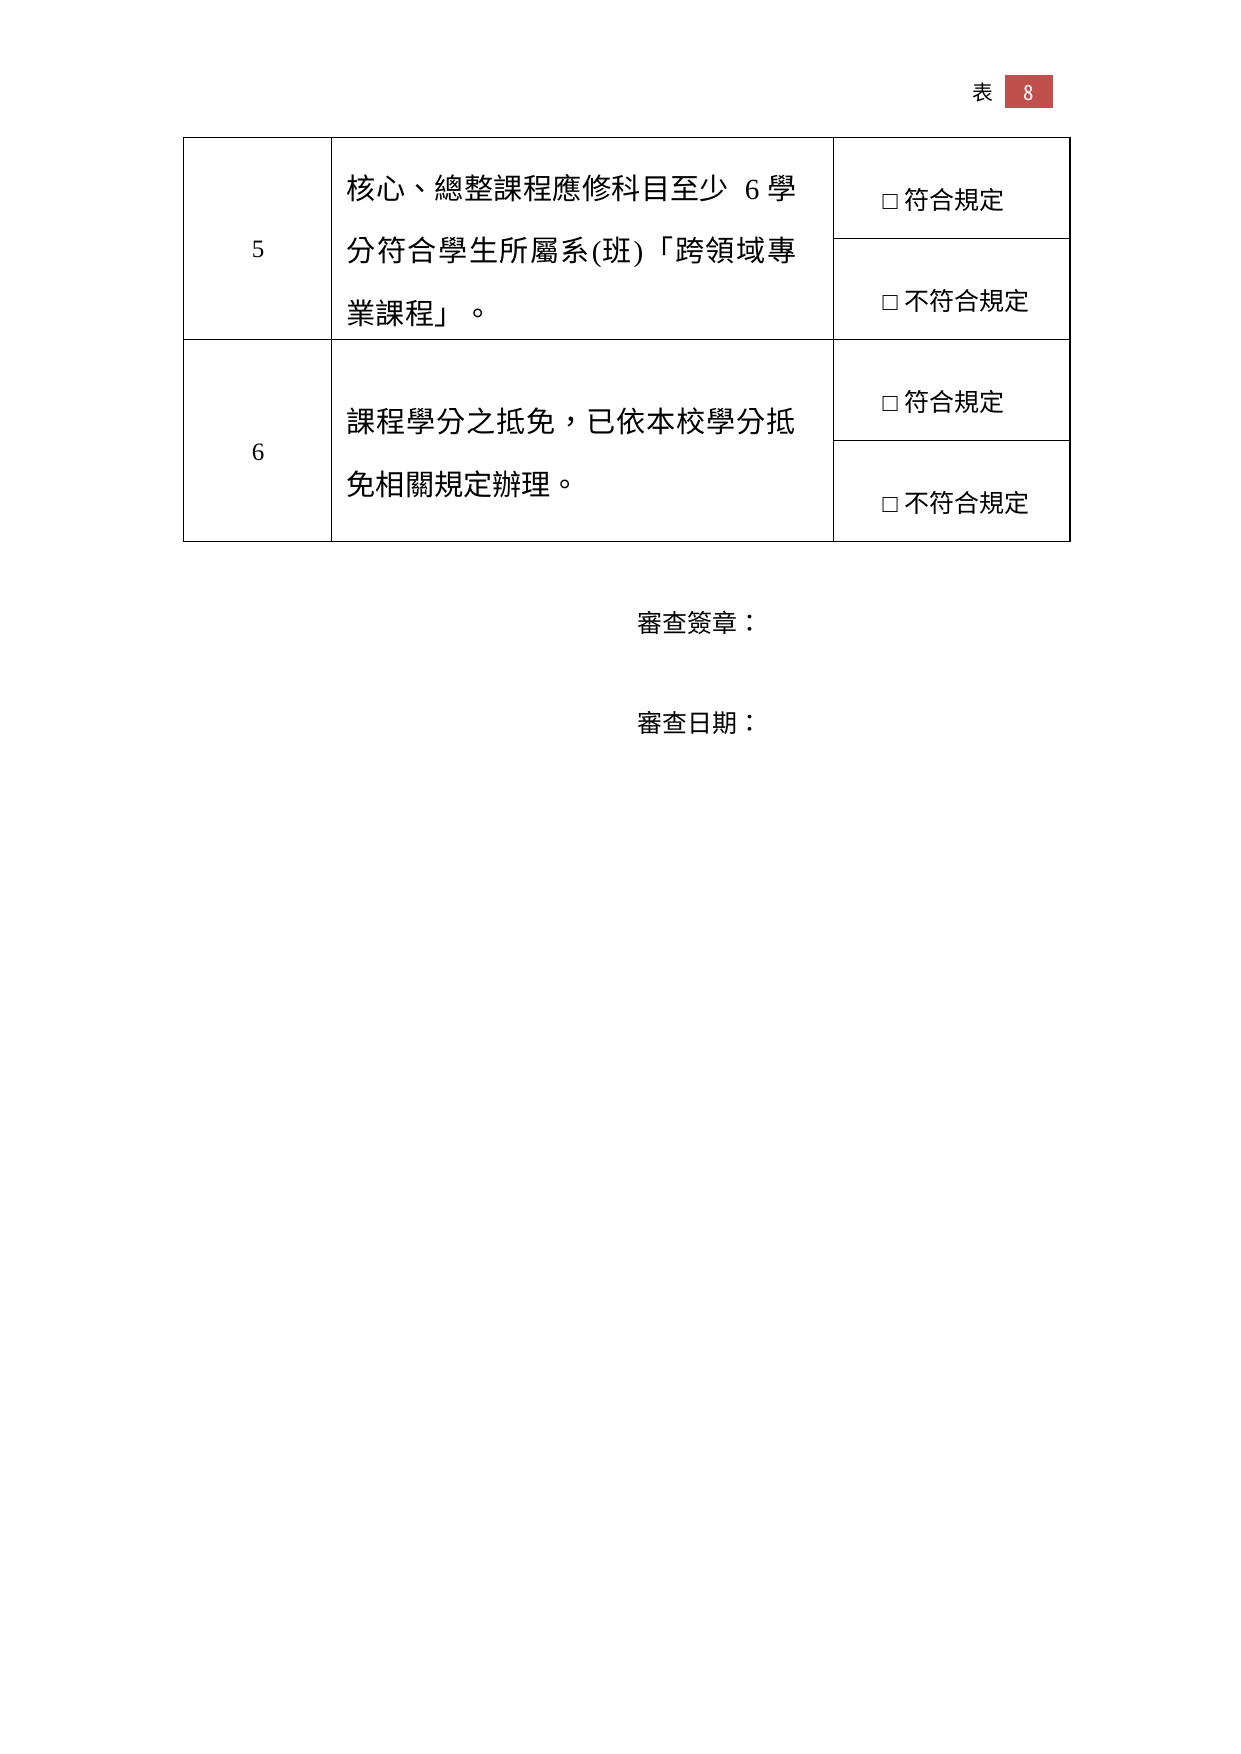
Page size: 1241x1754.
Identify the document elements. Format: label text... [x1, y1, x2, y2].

table_cell 6 [184, 340, 331, 541]
table_cell 5 [184, 138, 331, 339]
text 審查簽章： [587, 579, 956, 642]
table_cell 核心、總整課程應修科目至少 6 學分符合學生所屬系(班)「跨領域專業課程」。 [332, 138, 833, 339]
table_cell □ 符合規定 [834, 340, 1069, 440]
table_cell □ 不符合規定 [834, 441, 1069, 541]
table_cell □ 不符合規定 [834, 239, 1069, 339]
table_cell 課程學分之抵免，已依本校學分抵免相關規定辦理。 [332, 340, 833, 541]
table_cell □ 符合規定 [834, 138, 1069, 238]
text 審查日期： [587, 679, 956, 742]
